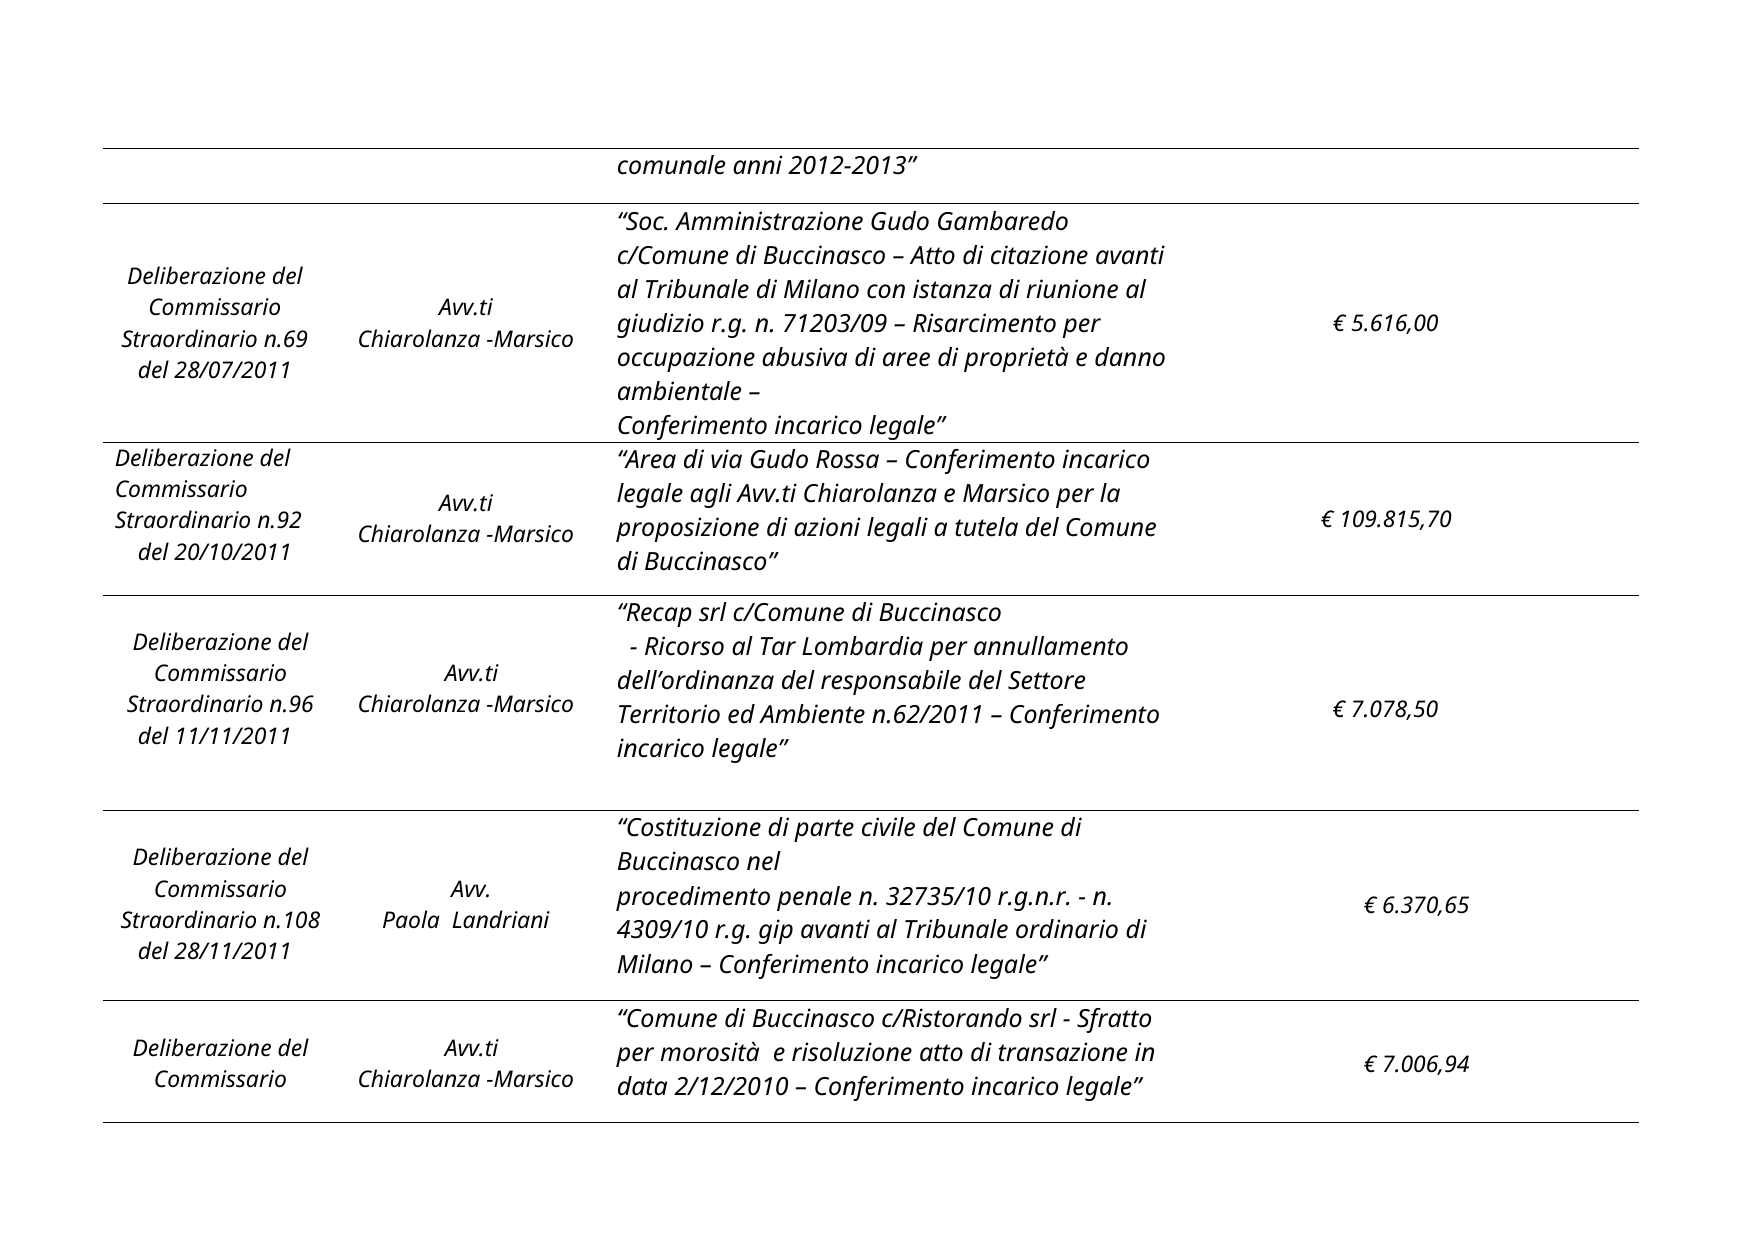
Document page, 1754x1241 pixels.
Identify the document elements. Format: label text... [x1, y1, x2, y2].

table_cell € 7.078,50 [1196, 596, 1639, 810]
table_cell “Recap srl c/Comune di Buccinasco - Ricorso al Tar Lombardia per annullamento dell’ordinanza del responsabile del Settore Territorio ed Ambiente n.62/2011 – Conferimento incarico legale” [605, 596, 1196, 810]
table_cell “Soc. Amministrazione Gudo Gambaredo c/Comune di Buccinasco – Atto di citazione avanti al Tribunale di Milano con istanza di riunione al giudizio r.g. n. 71203/09 – Risarcimento per occupazione abusiva di aree di proprietà e danno ambientale – Conferimento incarico legale” [605, 204, 1196, 442]
table_cell “Costituzione di parte civile del Comune di Buccinasco nel procedimento penale n. 32735/10 r.g.n.r. - n. 4309/10 r.g. gip avanti al Tribunale ordinario di Milano – Conferimento incarico legale” [605, 811, 1196, 1000]
table_cell € 7.006,94 [1196, 1001, 1639, 1122]
table_cell Avv. Paola Landriani [340, 811, 605, 1000]
table_cell Avv.ti Chiarolanza -Marsico [340, 1001, 605, 1122]
table_cell comunale anni 2012-2013” [605, 149, 1196, 203]
table_cell Deliberazione del Commissario [103, 1001, 340, 1122]
table_cell [103, 149, 340, 203]
table_cell € 5.616,00 [1196, 204, 1639, 442]
table_cell [1196, 149, 1639, 203]
table_cell Avv.ti Chiarolanza -Marsico [340, 443, 605, 594]
table_cell Deliberazione del Commissario Straordinario n.96 del 11/11/2011 [103, 596, 340, 810]
table_cell Deliberazione del Commissario Straordinario n.69 del 28/07/2011 [103, 204, 340, 442]
table_cell Avv.ti Chiarolanza -Marsico [340, 596, 605, 810]
table_cell [340, 149, 605, 203]
table_cell Deliberazione del Commissario Straordinario n.108 del 28/11/2011 [103, 811, 340, 1000]
table_cell Avv.ti Chiarolanza -Marsico [340, 204, 605, 442]
table_cell € 109.815,70 [1196, 443, 1639, 594]
table_cell € 6.370,65 [1196, 811, 1639, 1000]
table_cell “Comune di Buccinasco c/Ristorando srl - Sfratto per morosità e risoluzione atto di transazione in data 2/12/2010 – Conferimento incarico legale” [605, 1001, 1196, 1122]
table_cell “Area di via Gudo Rossa – Conferimento incarico legale agli Avv.ti Chiarolanza e Marsico per la proposizione di azioni legali a tutela del Comune di Buccinasco” [605, 443, 1196, 594]
table_cell Deliberazione del Commissario Straordinario n.92 del 20/10/2011 [103, 443, 340, 594]
